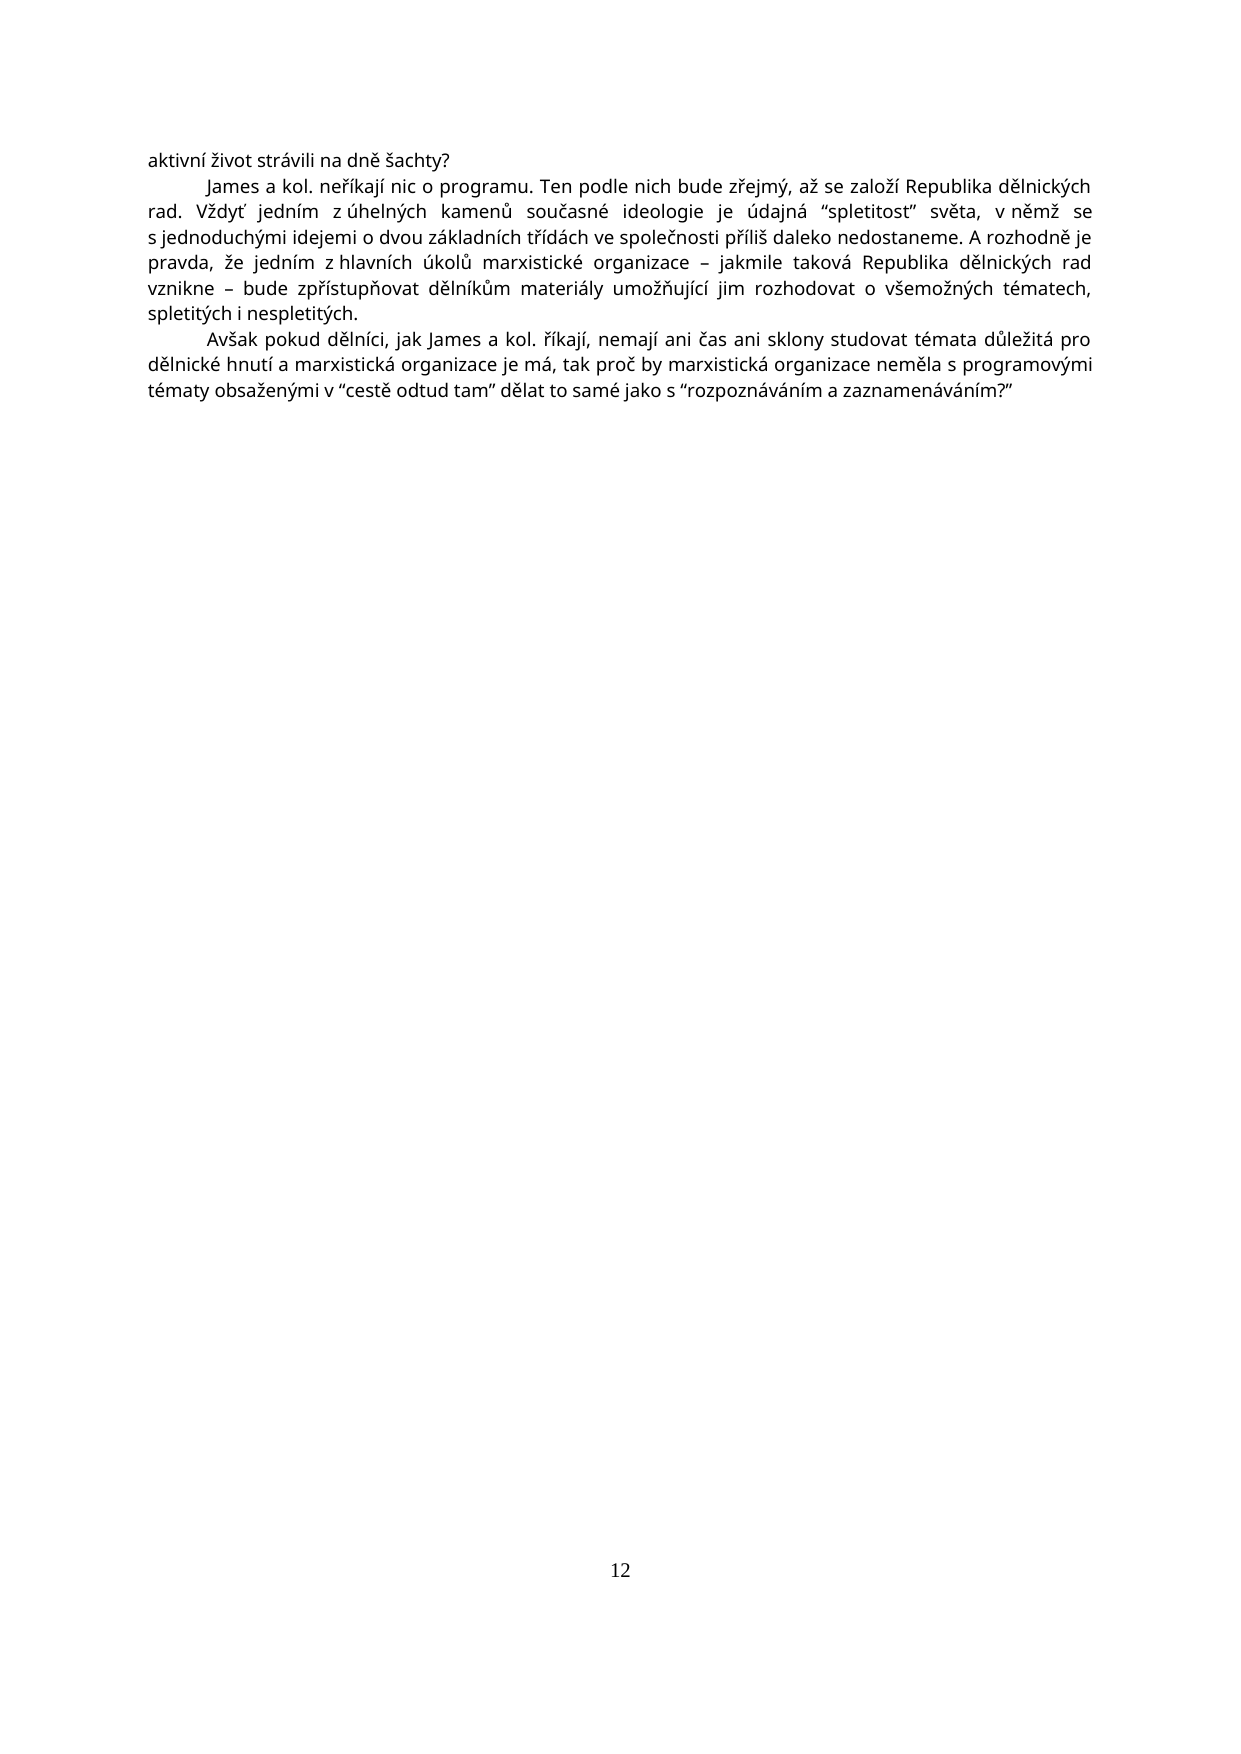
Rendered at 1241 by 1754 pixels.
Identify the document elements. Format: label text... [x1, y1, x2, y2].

text aktivní život strávili na dně šachty? [148, 148, 1093, 173]
text Avšak pokud dělníci, jak James a kol. říkají, nemají ani čas ani sklony studovat témata důležitá pro dělnické hnutí a marxistická organizace je má, tak proč by marxistická organizace neměla s programovými tématy obsaženými v “cestě odtud tam” dělat to samé jako s “rozpoznáváním a zaznamenáváním?” [148, 326, 1093, 403]
text James a kol. neříkají nic o programu. Ten podle nich bude zřejmý, až se založí Republika dělnických rad. Vždyť jedním z úhelných kamenů současné ideologie je údajná “spletitost” světa, v němž se s jednoduchými idejemi o dvou základních třídách ve společnosti příliš daleko nedostaneme. A rozhodně je pravda, že jedním z hlavních úkolů marxistické organizace – jakmile taková Republika dělnických rad vznikne – bude zpřístupňovat dělníkům materiály umožňující jim rozhodovat o všemožných tématech, spletitých i nespletitých. [148, 173, 1093, 326]
